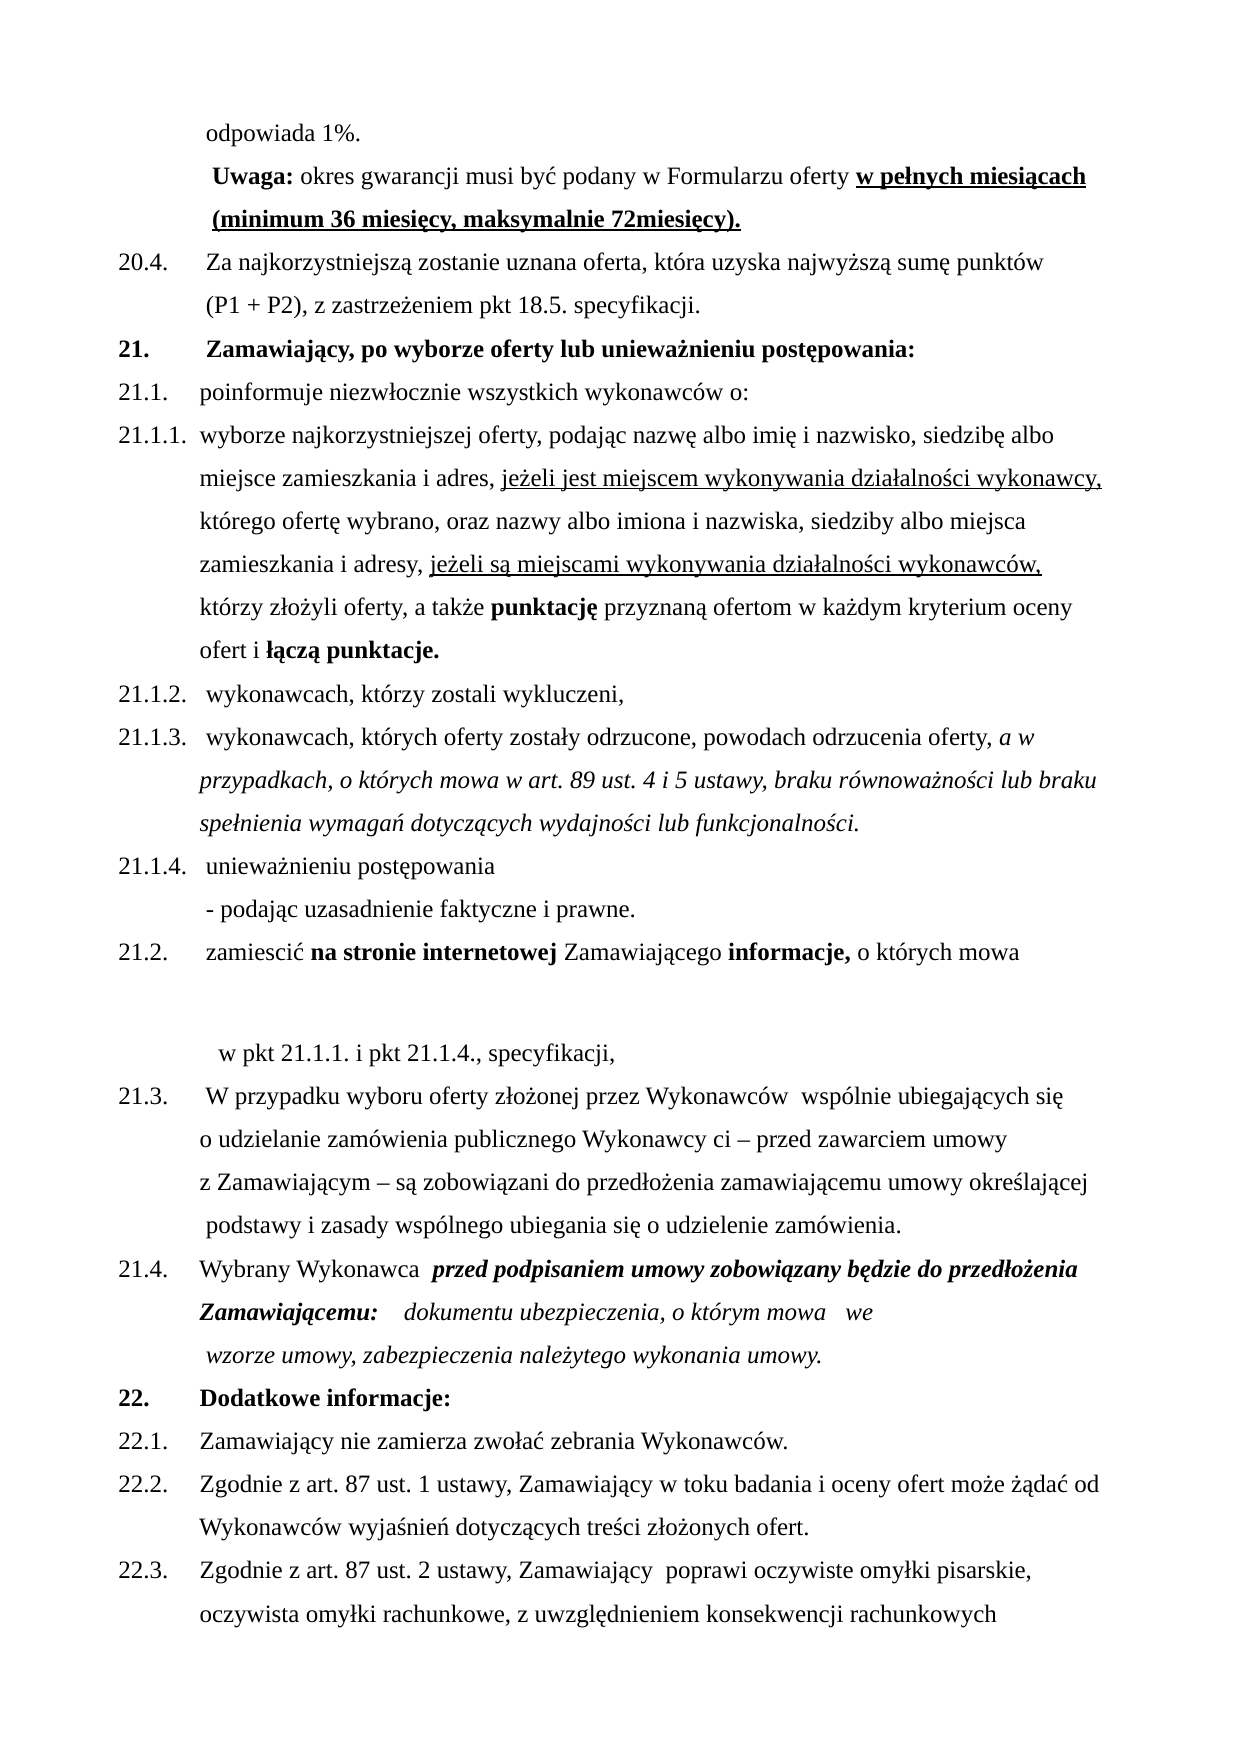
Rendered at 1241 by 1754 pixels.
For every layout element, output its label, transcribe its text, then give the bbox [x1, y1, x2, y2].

text Zamawiającemu: dokumentu ubezpieczenia, o którym mowa we [118, 1297, 1122, 1326]
text 22.1. Zamawiający nie zamierza zwołać zebrania Wykonawców. [118, 1426, 1122, 1455]
text 21.1. poinformuje niezwłocznie wszystkich wykonawców o: [118, 377, 1122, 406]
text z Zamawiającym – są zobowiązani do przedłożenia zamawiającemu umowy określającej [118, 1167, 1122, 1196]
text zamieszkania i adresy, jeżeli są miejscami wykonywania działalności wykonawców, [118, 549, 1122, 578]
text 21.2. zamiescić na stronie internetowej Zamawiającego informacje, o których mowa [118, 937, 1122, 966]
text 21. Zamawiający, po wyborze oferty lub unieważnieniu postępowania: [118, 334, 1122, 362]
text w pkt 21.1.1. i pkt 21.1.4., specyfikacji, [118, 1038, 1122, 1067]
text spełnienia wymagań dotyczących wydajności lub funkcjonalności. [118, 808, 1122, 837]
text Uwaga: okres gwarancji musi być podany w Formularzu oferty w pełnych miesiącach [118, 161, 1122, 190]
text 21.1.2. wykonawcach, którzy zostali wykluczeni, [118, 679, 1122, 707]
text 22.3. Zgodnie z art. 87 ust. 2 ustawy, Zamawiający poprawi oczywiste omyłki pisarskie, [118, 1556, 1122, 1584]
text podstawy i zasady wspólnego ubiegania się o udzielenie zamówienia. [118, 1211, 1122, 1239]
text którego ofertę wybrano, oraz nazwy albo imiona i nazwiska, siedziby albo miejsca [118, 506, 1122, 535]
text 21.1.1. wyborze najkorzystniejszej oferty, podając nazwę albo imię i nazwisko, siedzibę albo [118, 420, 1122, 449]
text 21.3. W przypadku wyboru oferty złożonej przez Wykonawców wspólnie ubiegających się [118, 1081, 1122, 1110]
text (P1 + P2), z zastrzeżeniem pkt 18.5. specyfikacji. [118, 291, 1122, 319]
text ofert i łączą punktacje. [118, 636, 1122, 664]
text Wykonawców wyjaśnień dotyczących treści złożonych ofert. [118, 1512, 1122, 1541]
text 21.4. Wybrany Wykonawca przed podpisaniem umowy zobowiązany będzie do przedłożenia [118, 1254, 1122, 1282]
text 22. Dodatkowe informacje: [118, 1383, 1122, 1412]
text 20.4. Za najkorzystniejszą zostanie uznana oferta, która uzyska najwyższą sumę punktów [118, 247, 1122, 276]
text przypadkach, o których mowa w art. 89 ust. 4 i 5 ustawy, braku równoważności lub braku [118, 765, 1122, 794]
text 22.2. Zgodnie z art. 87 ust. 1 ustawy, Zamawiający w toku badania i oceny ofert może żądać od [118, 1469, 1122, 1498]
text o udzielanie zamówienia publicznego Wykonawcy ci – przed zawarciem umowy [118, 1124, 1122, 1153]
text odpowiada 1%. [118, 118, 1122, 147]
text 21.1.4. unieważnieniu postępowania [118, 851, 1122, 880]
text (minimum 36 miesięcy, maksymalnie 72miesięcy). [118, 204, 1122, 233]
text oczywista omyłki rachunkowe, z uwzględnieniem konsekwencji rachunkowych [118, 1599, 1122, 1627]
text miejsce zamieszkania i adres, jeżeli jest miejscem wykonywania działalności wykonawcy, [118, 463, 1122, 492]
text 21.1.3. wykonawcach, których oferty zostały odrzucone, powodach odrzucenia oferty, a w [118, 722, 1122, 751]
text - podając uzasadnienie faktyczne i prawne. [118, 894, 1122, 923]
text wzorze umowy, zabezpieczenia należytego wykonania umowy. [118, 1340, 1122, 1369]
text którzy złożyli oferty, a także punktację przyznaną ofertom w każdym kryterium oceny [118, 592, 1122, 621]
